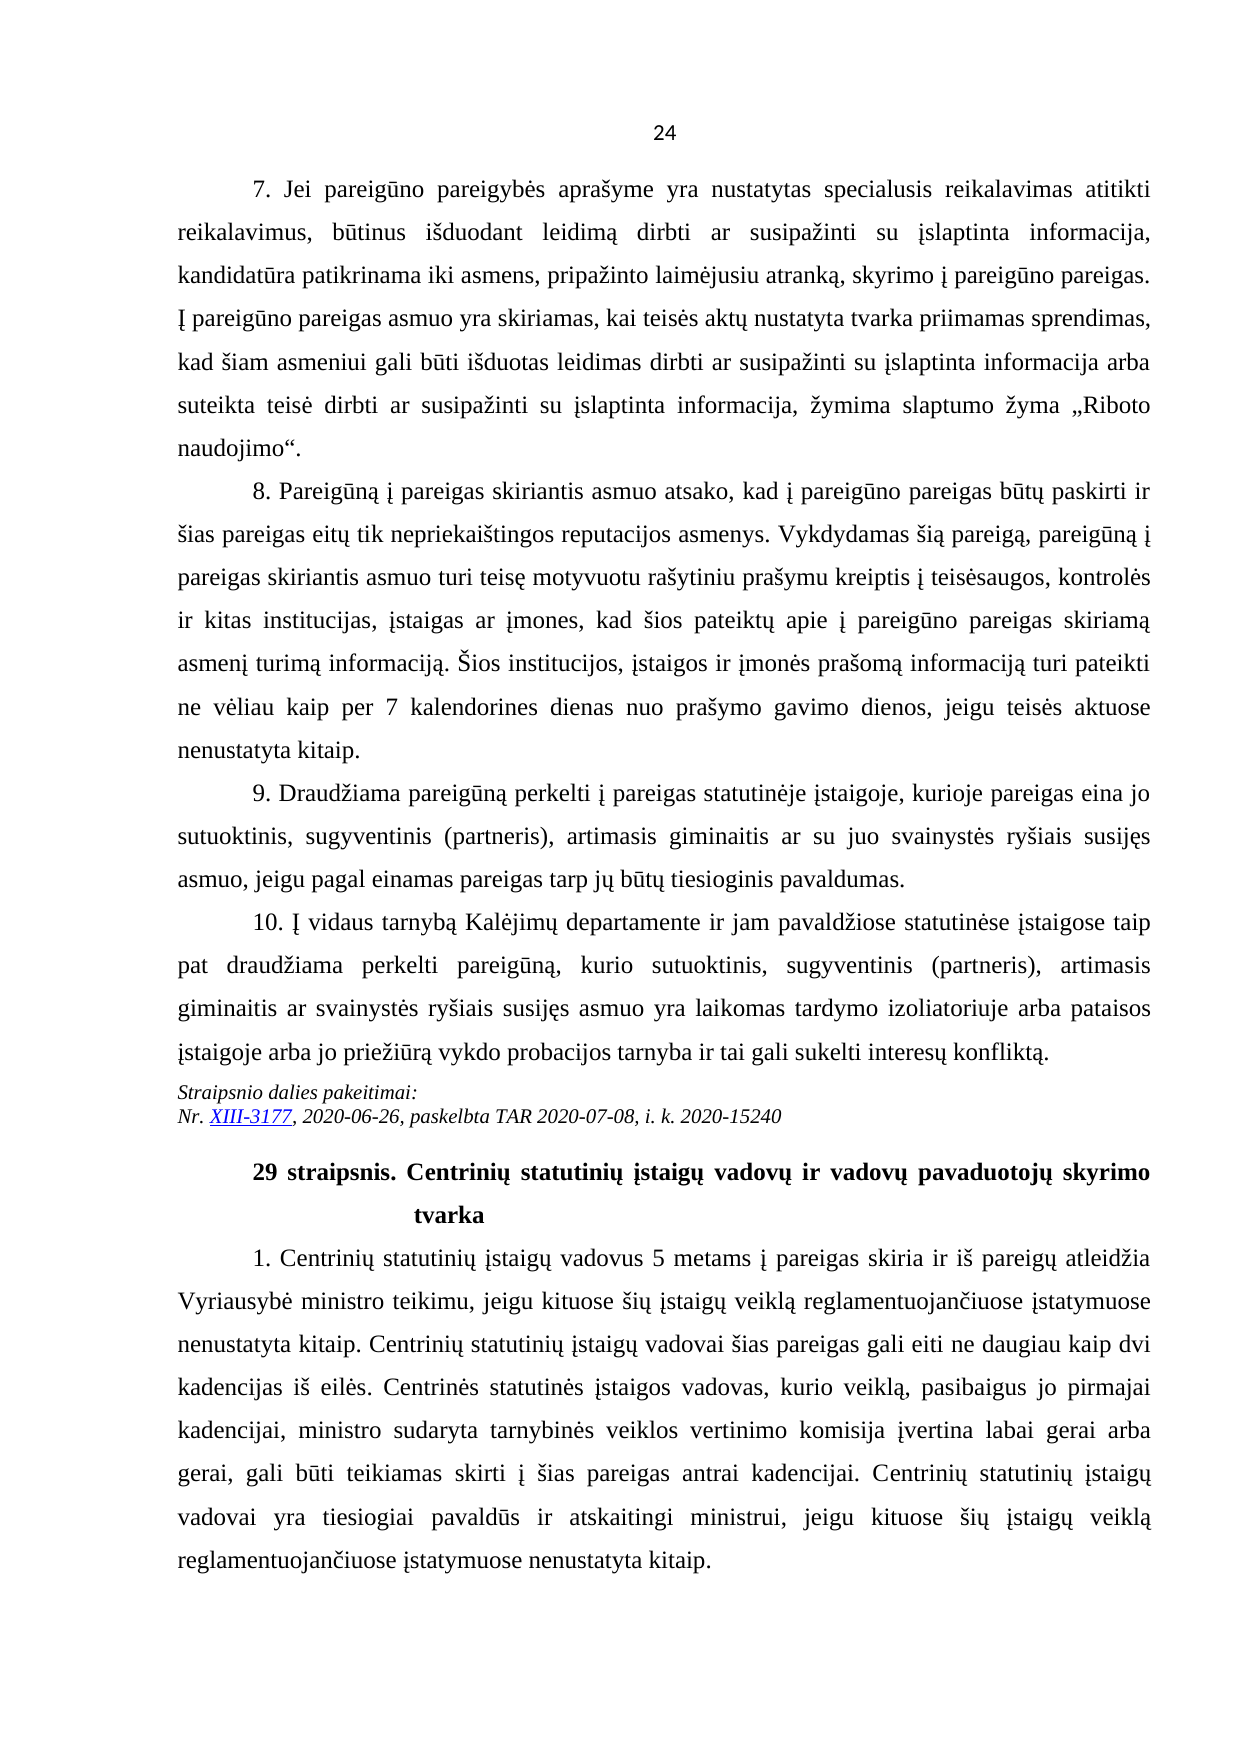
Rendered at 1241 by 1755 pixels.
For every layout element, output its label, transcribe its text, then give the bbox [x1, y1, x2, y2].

text 9. Draudžiama pareigūną perkelti į pareigas statutinėje įstaigoje, kurioje pareigas eina jo sutuoktinis, sugyventinis (partneris), artimasis giminaitis ar su juo svainystės ryšiais susijęs asmuo, jeigu pagal einamas pareigas tarp jų būtų tiesioginis pavaldumas. [177, 778, 1152, 893]
text Nr. XIII-3177, 2020-06-26, paskelbta TAR 2020-07-08, i. k. 2020-15240 [177, 1104, 1152, 1128]
text 1. Centrinių statutinių įstaigų vadovus 5 metams į pareigas skiria ir iš pareigų atleidžia Vyriausybė ministro teikimu, jeigu kituose šių įstaigų veiklą reglamentuojančiuose įstatymuose nenustatyta kitaip. Centrinių statutinių įstaigų vadovai šias pareigas gali eiti ne daugiau kaip dvi kadencijas iš eilės. Centrinės statutinės įstaigos vadovas, kurio veiklą, pasibaigus jo pirmajai kadencijai, ministro sudaryta tarnybinės veiklos vertinimo komisija įvertina labai gerai arba gerai, gali būti teikiamas skirti į šias pareigas antrai kadencijai. Centrinių statutinių įstaigų vadovai yra tiesiogiai pavaldūs ir atskaitingi ministrui, jeigu kituose šių įstaigų veiklą reglamentuojančiuose įstatymuose nenustatyta kitaip. [177, 1243, 1152, 1573]
text 29 straipsnis. Centrinių statutinių įstaigų vadovų ir vadovų pavaduotojų skyrimo tvarka [252, 1157, 1152, 1228]
text 10. Į vidaus tarnybą Kalėjimų departamente ir jam pavaldžiose statutinėse įstaigose taip pat draudžiama perkelti pareigūną, kurio sutuoktinis, sugyventinis (partneris), artimasis giminaitis ar svainystės ryšiais susijęs asmuo yra laikomas tardymo izoliatoriuje arba pataisos įstaigoje arba jo priežiūrą vykdo probacijos tarnyba ir tai gali sukelti interesų konfliktą. [177, 907, 1152, 1065]
text 8. Pareigūną į pareigas skiriantis asmuo atsako, kad į pareigūno pareigas būtų paskirti ir šias pareigas eitų tik nepriekaištingos reputacijos asmenys. Vykdydamas šią pareigą, pareigūną į pareigas skiriantis asmuo turi teisę motyvuotu rašytiniu prašymu kreiptis į teisėsaugos, kontrolės ir kitas institucijas, įstaigas ar įmones, kad šios pateiktų apie į pareigūno pareigas skiriamą asmenį turimą informaciją. Šios institucijos, įstaigos ir įmonės prašomą informaciją turi pateikti ne vėliau kaip per 7 kalendorines dienas nuo prašymo gavimo dienos, jeigu teisės aktuose nenustatyta kitaip. [177, 476, 1152, 763]
text 7. Jei pareigūno pareigybės aprašyme yra nustatytas specialusis reikalavimas atitikti reikalavimus, būtinus išduodant leidimą dirbti ar susipažinti su įslaptinta informacija, kandidatūra patikrinama iki asmens, pripažinto laimėjusiu atranką, skyrimo į pareigūno pareigas. Į pareigūno pareigas asmuo yra skiriamas, kai teisės aktų nustatyta tvarka priimamas sprendimas, kad šiam asmeniui gali būti išduotas leidimas dirbti ar susipažinti su įslaptinta informacija arba suteikta teisė dirbti ar susipažinti su įslaptinta informacija, žymima slaptumo žyma „Riboto naudojimo“. [177, 174, 1152, 462]
text Straipsnio dalies pakeitimai: [177, 1080, 1152, 1104]
